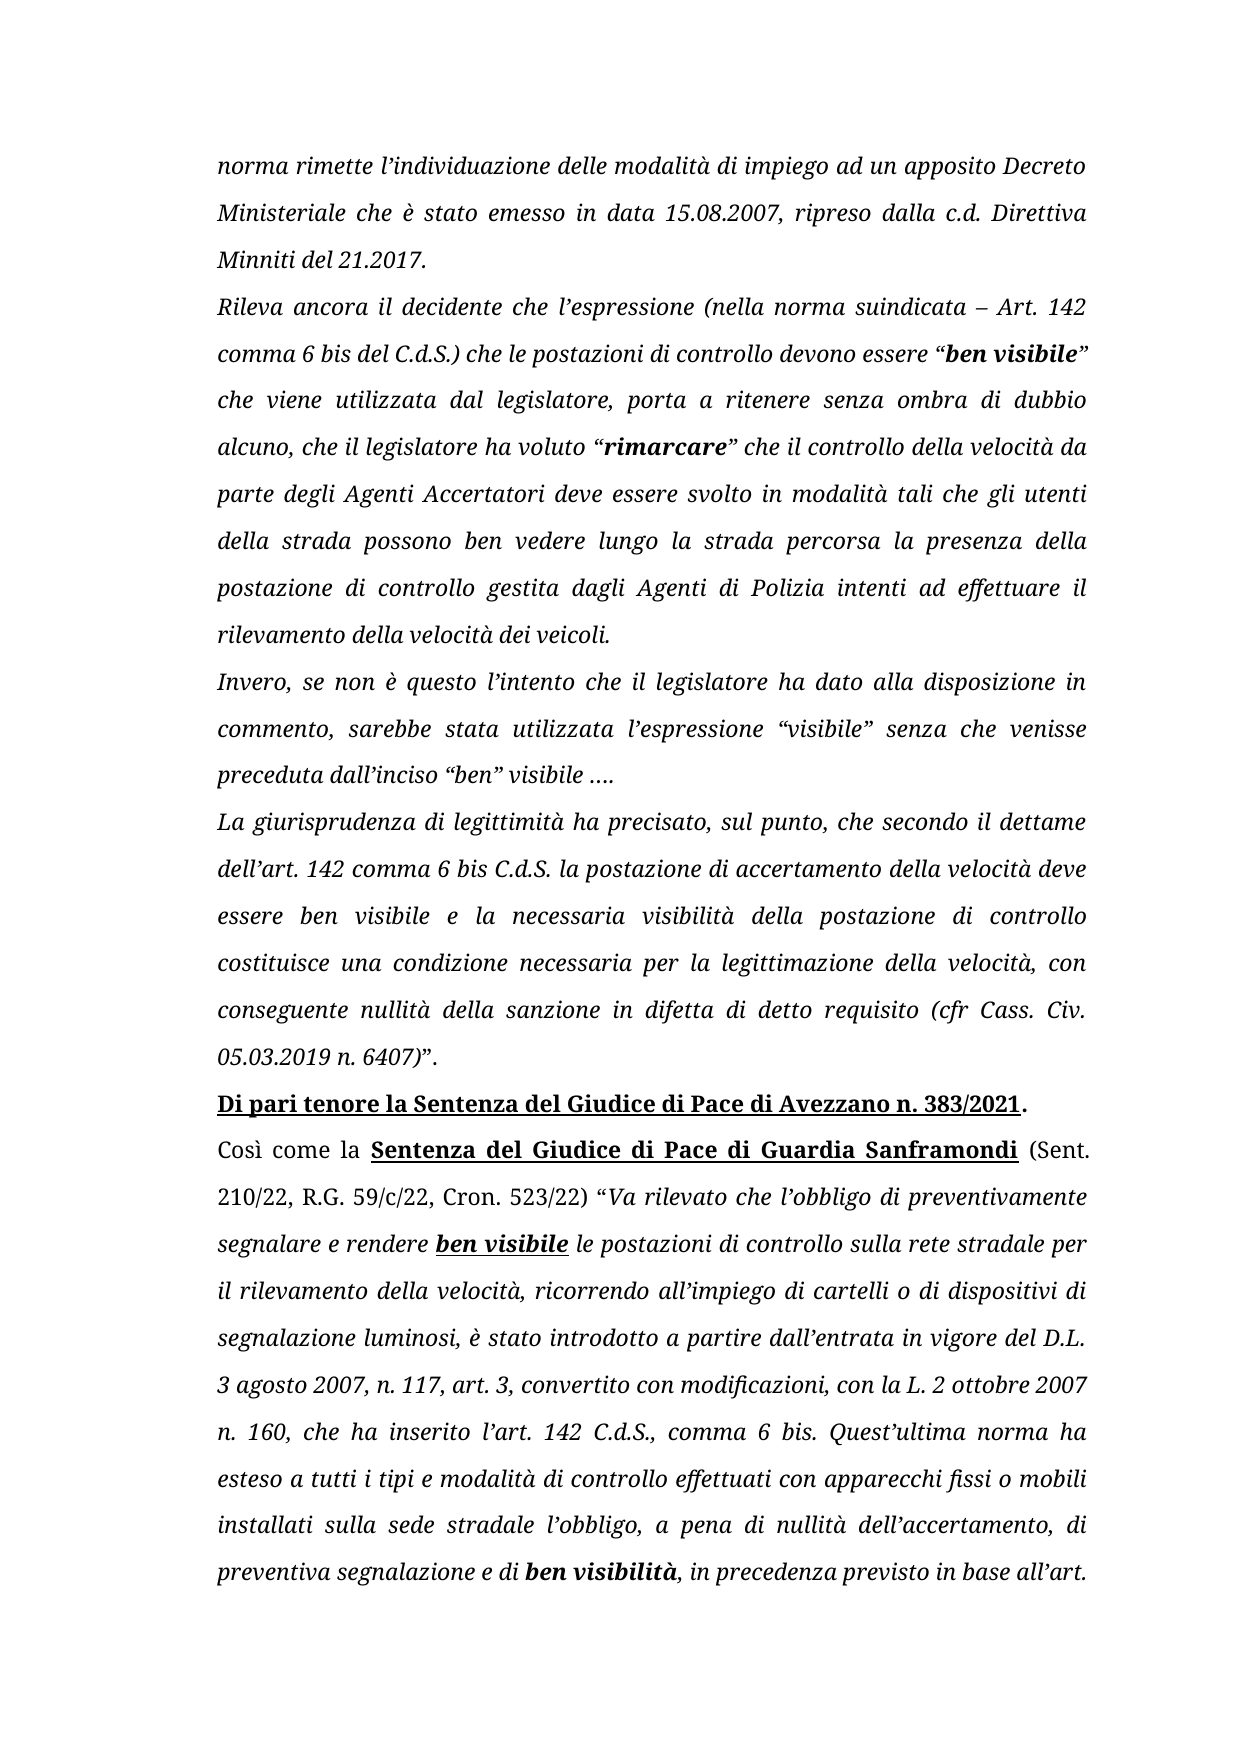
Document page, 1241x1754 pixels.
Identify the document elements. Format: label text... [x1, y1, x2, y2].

text Così come la Sentenza del Giudice di Pace di Guardia Sanframondi (Sent. 210/22, R.G. 59/c/22, Cron. 523/22) “Va rilevato che l’obbligo di preventivamente segnalare e rendere ben visibile le postazioni di controllo sulla rete stradale per il rilevamento della velocità, ricorrendo all’impiego di cartelli o di dispositivi di segnalazione luminosi, è stato introdotto a partire dall’entrata in vigore del D.L. 3 agosto 2007, n. 117, art. 3, convertito con modificazioni, con la L. 2 ottobre 2007 n. 160, che ha inserito l’art. 142 C.d.S., comma 6 bis. Quest’ultima norma ha esteso a tutti i tipi e modalità di controllo effettuati con apparecchi fissi o mobili installati sulla sede stradale l’obbligo, a pena di nullità dell’accertamento, di preventiva segnalazione e di ben visibilità, in precedenza previsto in base all’art. [217, 1134, 1090, 1587]
text La giurisprudenza di legittimità ha precisato, sul punto, che secondo il dettame dell’art. 142 comma 6 bis C.d.S. la postazione di accertamento della velocità deve essere ben visibile e la necessaria visibilità della postazione di controllo costituisce una condizione necessaria per la legittimazione della velocità, con conseguente nullità della sanzione in difetta di detto requisito (cfr Cass. Civ. 05.03.2019 n. 6407)”. [217, 806, 1090, 1072]
text Invero, se non è questo l’intento che il legislatore ha dato alla disposizione in commento, sarebbe stata utilizzata l’espressione “visibile” senza che venisse preceduta dall’inciso “ben” visibile …. [217, 666, 1090, 791]
text Rileva ancora il decidente che l’espressione (nella norma suindicata – Art. 142 comma 6 bis del C.d.S.) che le postazioni di controllo devono essere “ben visibile” che viene utilizzata dal legislatore, porta a ritenere senza ombra di dubbio alcuno, che il legislatore ha voluto “rimarcare” che il controllo della velocità da parte degli Agenti Accertatori deve essere svolto in modalità tali che gli utenti della strada possono ben vedere lungo la strada percorsa la presenza della postazione di controllo gestita dagli Agenti di Polizia intenti ad effettuare il rilevamento della velocità dei veicoli. [217, 291, 1090, 650]
text Di pari tenore la Sentenza del Giudice di Pace di Avezzano n. 383/2021. [217, 1087, 1090, 1119]
text norma rimette l’individuazione delle modalità di impiego ad un apposito Decreto Ministeriale che è stato emesso in data 15.08.2007, ripreso dalla c.d. Direttiva Minniti del 21.2017. [217, 150, 1090, 275]
